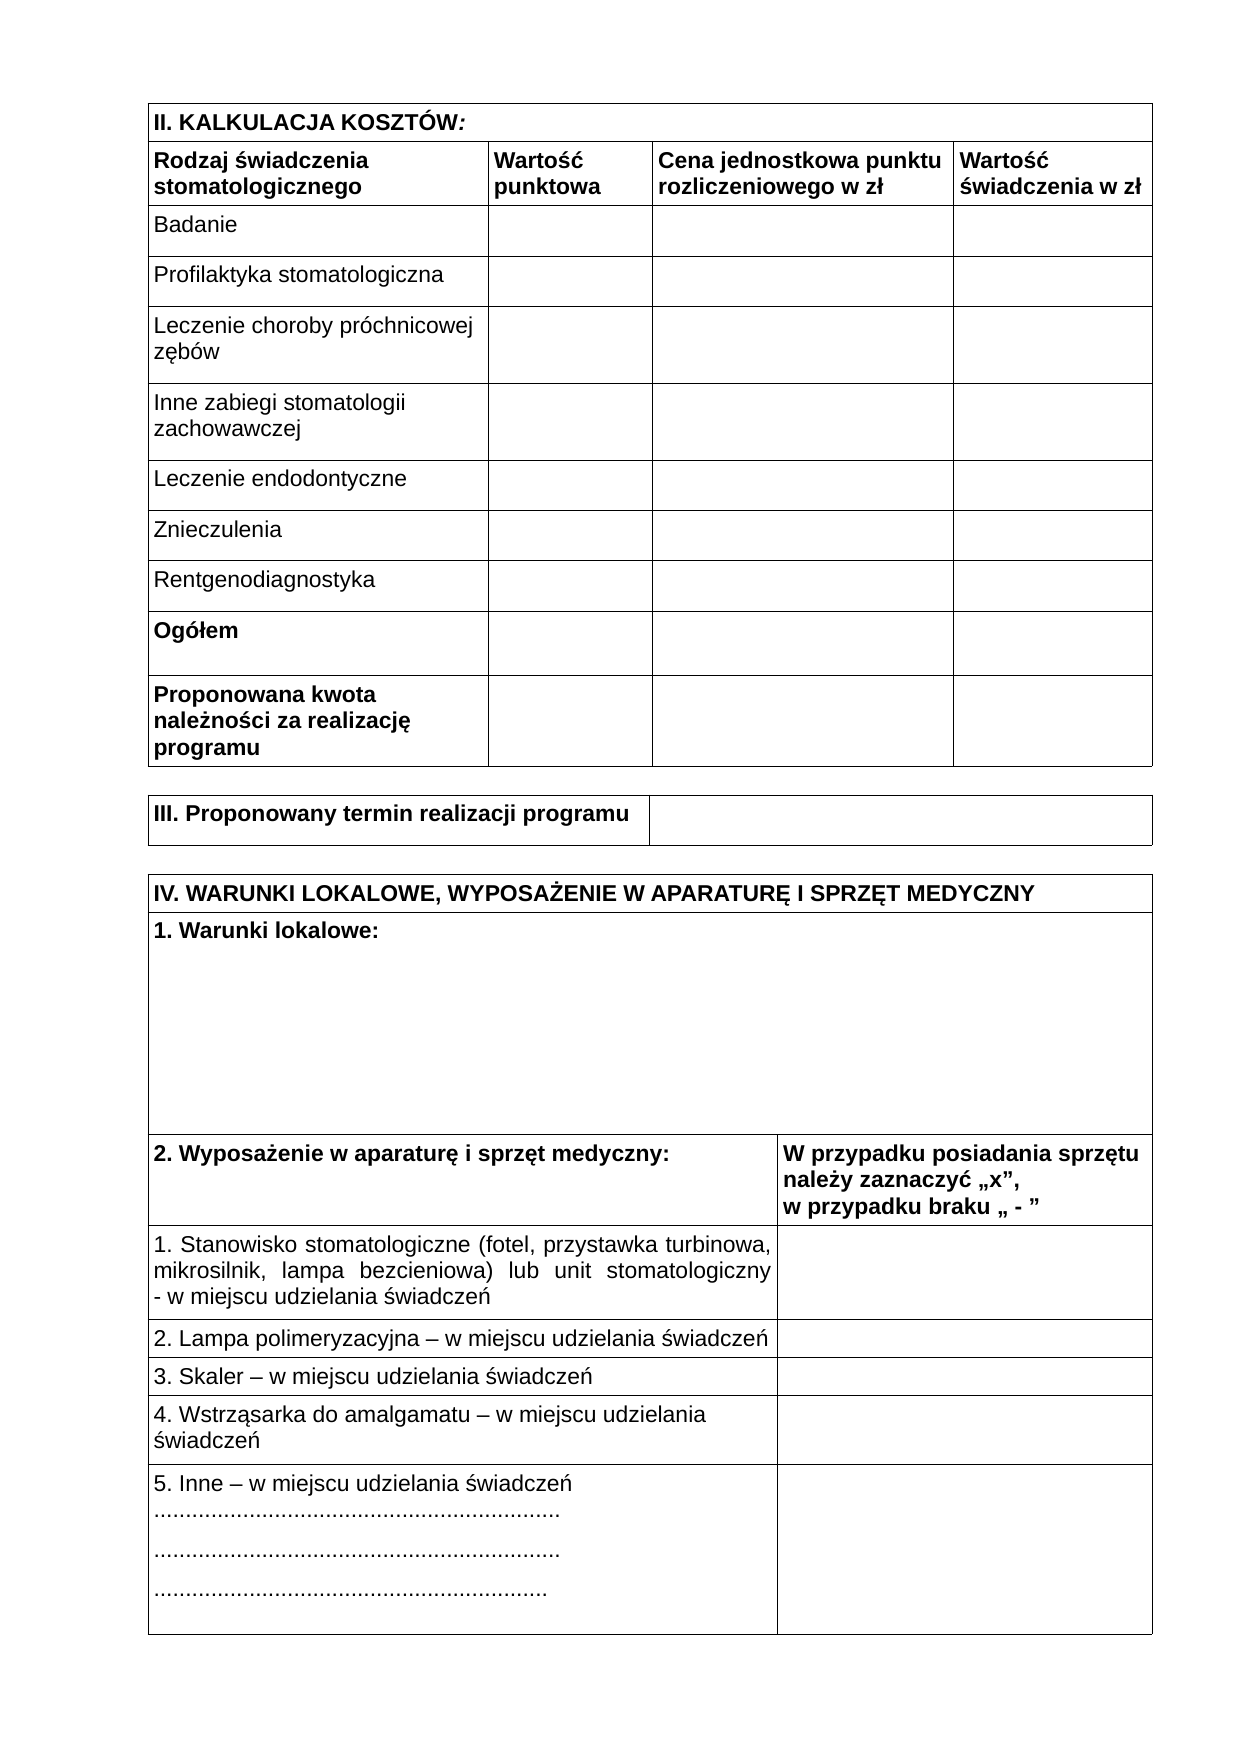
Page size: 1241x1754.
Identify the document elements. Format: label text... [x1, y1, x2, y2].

table_cell Cena jednostkowa punktu rozliczeniowego w zł [653, 142, 953, 205]
table_cell 4. Wstrząsarka do amalgamatu – w miejscu udzielania świadczeń [149, 1396, 777, 1464]
table_cell Rentgenodiagnostyka [149, 561, 488, 611]
table_cell Znieczulenia [149, 511, 488, 560]
table_cell [778, 1358, 1152, 1395]
table_cell Wartość świadczenia w zł [954, 142, 1152, 205]
table_cell [489, 461, 652, 510]
table_cell Inne zabiegi stomatologii zachowawczej [149, 384, 488, 459]
table_header IV. WARUNKI LOKALOWE, WYPOSAŻENIE W APARATURĘ I SPRZĘT MEDYCZNY [149, 875, 1152, 912]
table_cell [954, 612, 1152, 675]
table_cell [954, 676, 1152, 766]
table_cell [653, 511, 953, 560]
table_cell Proponowana kwota należności za realizację programu [149, 676, 488, 766]
table_cell [954, 307, 1152, 383]
table_cell Profilaktyka stomatologiczna [149, 257, 488, 306]
table_cell [954, 206, 1152, 256]
table_cell 2. Wyposażenie w aparaturę i sprzęt medyczny: [149, 1135, 777, 1225]
table_cell [489, 612, 652, 675]
table_cell [653, 612, 953, 675]
table_cell [954, 384, 1152, 459]
table_cell [778, 1465, 1152, 1634]
table_cell 3. Skaler – w miejscu udzielania świadczeń [149, 1358, 777, 1395]
table_header III. Proponowany termin realizacji programu [149, 796, 649, 845]
table_cell Badanie [149, 206, 488, 256]
table_cell [653, 461, 953, 510]
table_cell [653, 384, 953, 459]
table_cell 1. Warunki lokalowe: [149, 913, 1152, 1134]
table_cell [653, 676, 953, 766]
table_cell [778, 1226, 1152, 1319]
table_cell [653, 257, 953, 306]
table_cell [489, 257, 652, 306]
table_cell [954, 511, 1152, 560]
table_cell Ogółem [149, 612, 488, 675]
table_cell 2. Lampa polimeryzacyjna – w miejscu udzielania świadczeń [149, 1320, 777, 1357]
table_cell 5. Inne – w miejscu udzielania świadczeń ................................................................ ................................................................ .............................................................. [149, 1465, 777, 1634]
table_cell [954, 561, 1152, 611]
table_cell [954, 461, 1152, 510]
table_cell [489, 511, 652, 560]
table_cell Rodzaj świadczenia stomatologicznego [149, 142, 488, 205]
table_cell [653, 206, 953, 256]
table_cell [489, 206, 652, 256]
table_cell [489, 307, 652, 383]
table_cell [778, 1320, 1152, 1357]
table_cell Leczenie choroby próchnicowej zębów [149, 307, 488, 383]
table_header [650, 796, 1152, 845]
table_cell [489, 676, 652, 766]
table_cell 1. Stanowisko stomatologiczne (fotel, przystawka turbinowa, mikrosilnik, lampa bezcieniowa) lub unit stomatologiczny - w miejscu udzielania świadczeń [149, 1226, 777, 1319]
table_cell Leczenie endodontyczne [149, 461, 488, 510]
table_cell [778, 1396, 1152, 1464]
table_cell [489, 384, 652, 459]
table_cell Wartość punktowa [489, 142, 652, 205]
table_cell [954, 257, 1152, 306]
table_cell [653, 307, 953, 383]
table_cell [489, 561, 652, 611]
table_cell [653, 561, 953, 611]
table_cell W przypadku posiadania sprzętu należy zaznaczyć „x”, w przypadku braku „ - ” [778, 1135, 1152, 1225]
table_header II. KALKULACJA KOSZTÓW: [149, 104, 1152, 141]
